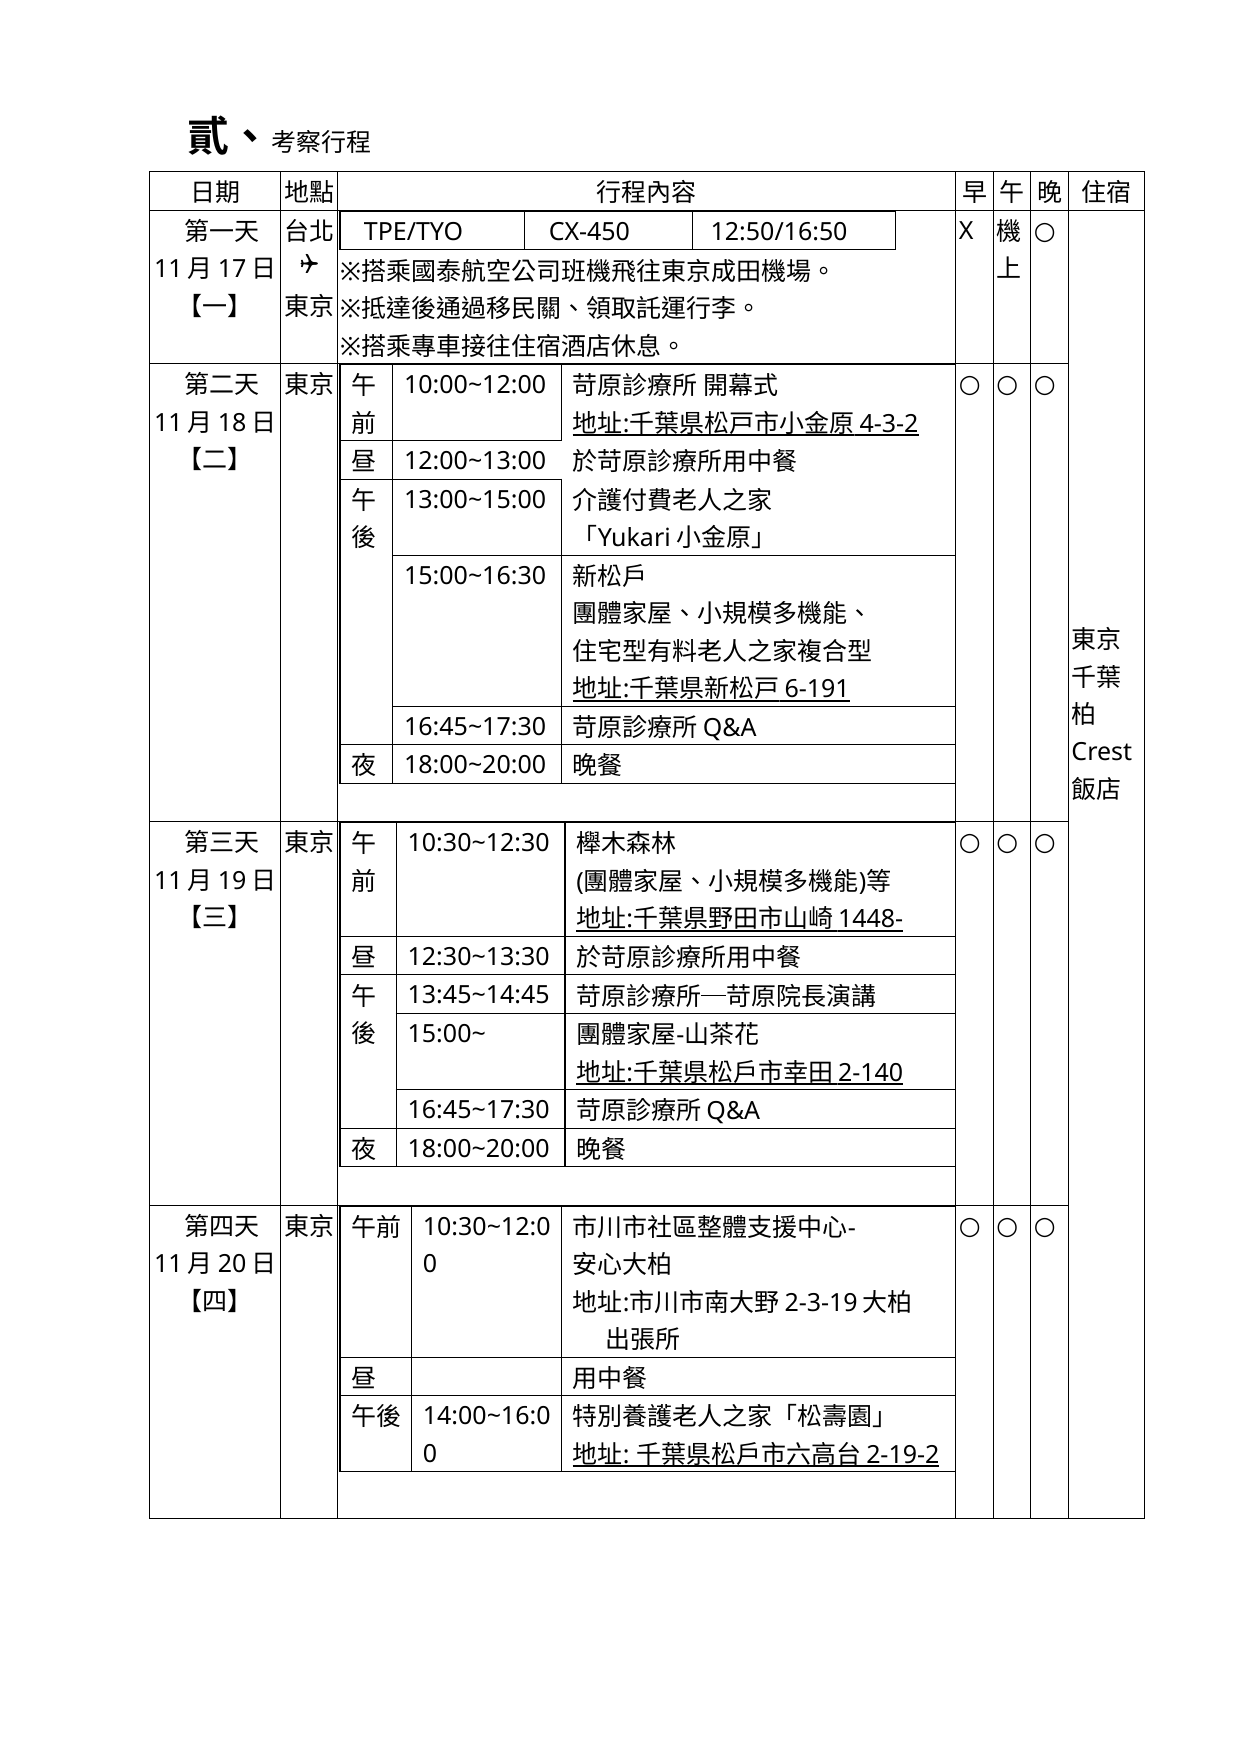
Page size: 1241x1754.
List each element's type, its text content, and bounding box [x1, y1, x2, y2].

table_cell 15:00~16:30 [393, 556, 561, 706]
table_cell 晚餐 [566, 1129, 955, 1166]
table_cell ○ [1031, 822, 1068, 1204]
table_cell 夜 [341, 745, 392, 783]
table_header 10:00~12:00 [393, 365, 561, 440]
table_cell ○ [956, 364, 993, 821]
table_cell 13:45~14:45 [397, 975, 564, 1013]
table_cell 午後 [341, 1396, 411, 1471]
table_header 午前 [341, 1207, 411, 1357]
table_cell 機上 [994, 211, 1030, 363]
table_cell 苛原診療所Q&A [562, 707, 955, 744]
table_cell [412, 1358, 561, 1395]
table_cell 東京 [281, 1206, 337, 1518]
table_cell 用中餐 [562, 1358, 955, 1395]
table_header 苛原診療所 開幕式 地址:千葉県松戸市小金原4-3-2 [562, 365, 955, 440]
text 貳、考察行程 [187, 96, 1053, 171]
table_header 晚 [1031, 172, 1068, 210]
table_cell ○ [994, 822, 1030, 1204]
table_header TPE/TYO [341, 212, 524, 249]
table_header 櫸木森林 (團體家屋、小規模多機能)等 地址:千葉県野田市山崎1448- [566, 823, 955, 936]
table_header 10:30~12:00 [412, 1207, 561, 1357]
table_cell [338, 1206, 955, 1518]
table_cell ※搭乘國泰航空公司班機飛往東京成田機場。 ※抵達後通過移民關、領取託運行李。 ※搭乘專車接往住宿酒店休息。 [338, 211, 955, 363]
table_cell ○ [994, 1206, 1030, 1518]
table_cell 16:45~17:30 [397, 1090, 564, 1127]
table_cell 新松戶 團體家屋、小規模多機能、 住宅型有料老人之家複合型 地址:千葉県新松戸6-191 [562, 556, 955, 706]
table_cell 介護付費老人之家 「Yukari小金原」 [562, 479, 955, 554]
table_header 日期 [150, 172, 280, 210]
table_cell X [956, 211, 993, 363]
table_cell 東京 [281, 364, 337, 821]
table_header 10:30~12:30 [397, 823, 564, 936]
table_cell 16:45~17:30 [393, 707, 561, 744]
table_cell 第四天 11月20日 【四】 [150, 1206, 280, 1518]
table_cell 午後 [341, 480, 392, 744]
table_cell ○ [956, 1206, 993, 1518]
table_cell 第三天 11月19日 【三】 [150, 822, 280, 1204]
table_cell 15:00~ [397, 1014, 564, 1089]
table_cell 18:00~20:00 [397, 1129, 564, 1166]
table_cell 昼 [341, 1358, 411, 1395]
table_header 12:50/16:50 [693, 212, 895, 249]
table_cell 東京 [281, 822, 337, 1204]
table_cell [338, 822, 955, 1204]
table_cell 於苛原診療所用中餐 [561, 440, 955, 478]
table_cell 午後 [341, 975, 396, 1127]
table_cell 晚餐 [562, 745, 955, 783]
table_cell 第二天 11月18日 【二】 [150, 364, 280, 821]
table_cell 第一天 11月17日 【一】 [150, 211, 280, 363]
table_cell ○ [1031, 364, 1068, 821]
table_header 早 [956, 172, 993, 210]
table_cell 團體家屋-山茶花 地址:千葉県松戶市幸田2-140 [566, 1014, 955, 1089]
table_cell 12:00~13:00 [393, 441, 561, 478]
table_cell 14:00~16:00 [412, 1396, 561, 1471]
table_cell 12:30~13:30 [397, 937, 564, 974]
table_header 午前 [341, 365, 392, 440]
table_header 地點 [281, 172, 337, 210]
table_cell 於苛原診療所用中餐 [566, 937, 955, 974]
table_cell ○ [1031, 1206, 1068, 1518]
table_header 午 [994, 172, 1030, 210]
table_cell 特別養護老人之家「松壽園」 地址: 千葉県松戶市六高台2-19-2 [562, 1396, 955, 1471]
table_cell 昼 [341, 441, 392, 478]
table_cell 台北  東京 [281, 211, 337, 363]
table_cell ○ [1031, 211, 1068, 363]
table_cell 東京 千葉 柏 Crest 飯店 [1069, 211, 1144, 1518]
table_cell ○ [994, 364, 1030, 821]
table_cell 18:00~20:00 [393, 745, 561, 783]
table_cell 13:00~15:00 [393, 480, 561, 554]
table_header CX-450 [525, 212, 692, 249]
table_header 住宿 [1069, 172, 1144, 210]
table_cell 昼 [341, 937, 396, 974]
table_cell 苛原診療所Q&A [566, 1090, 955, 1127]
table_cell 夜 [341, 1129, 396, 1166]
table_header 行程內容 [338, 172, 955, 210]
table_header 午前 [341, 823, 396, 936]
table_cell ○ [956, 822, 993, 1204]
table_cell [338, 364, 955, 821]
table_header 市川市社區整體支援中心- 安心大柏 地址:市川市南大野2-3-19大柏 出張所 [562, 1207, 955, 1357]
table_cell 苛原診療所─苛原院長演講 [566, 975, 955, 1013]
